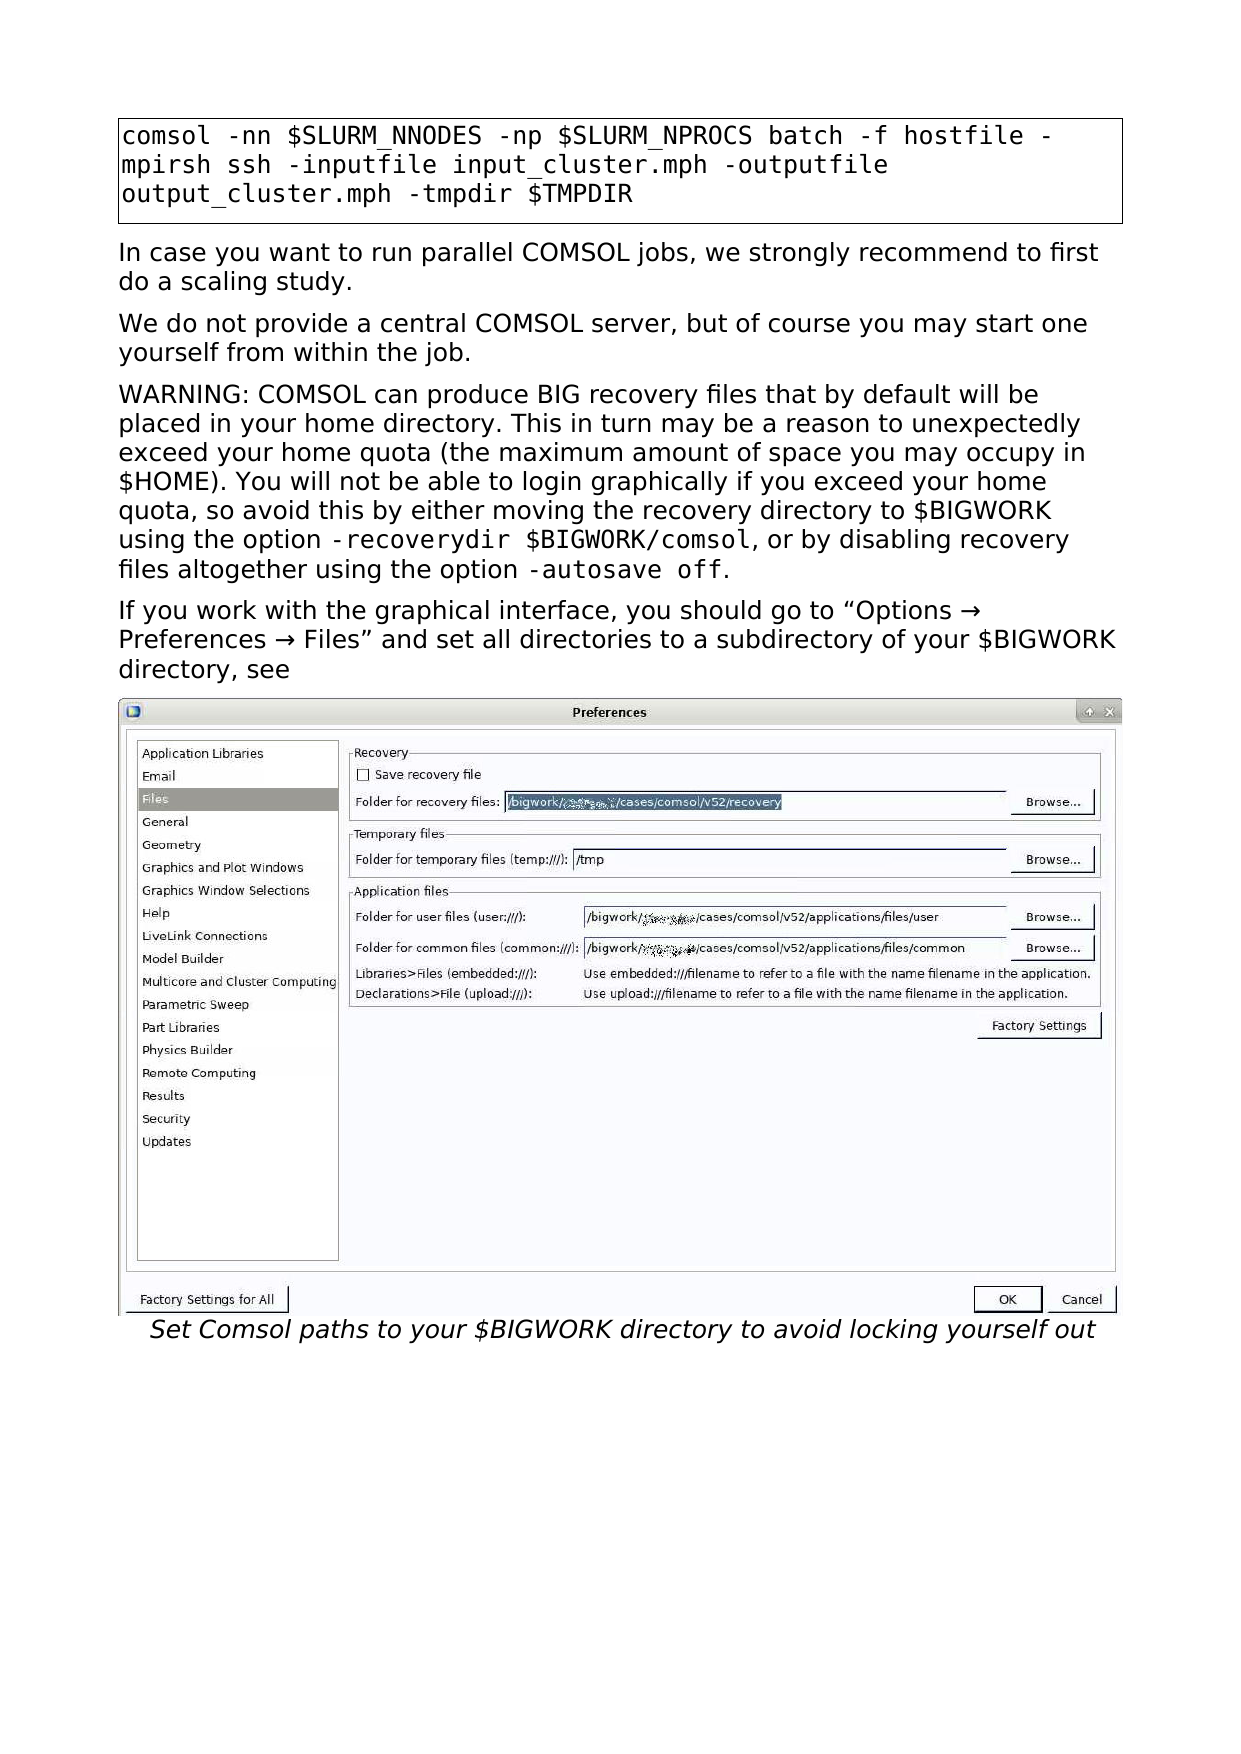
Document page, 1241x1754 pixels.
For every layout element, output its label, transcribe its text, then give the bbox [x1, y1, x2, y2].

text WARNING: COMSOL can produce BIG recovery files that by default will be placed in your home directory. This in turn may be a reason to unexpectedly exceed your home quota (the maximum amount of space you may occupy in $HOME). You will not be able to login graphically if you exceed your home quota, so avoid this by either moving the recovery directory to $BIGWORK using the option -recoverydir $BIGWORK/comsol, or by disabling recovery files altogether using the option -autosave off. [118, 380, 1122, 584]
text We do not provide a central COMSOL server, but of course you may start one yourself from within the job. [118, 309, 1122, 367]
table_header comsol -nn $SLURM_NNODES -np $SLURM_NPROCS batch -f hostfile -mpirsh ssh -inputfile input_cluster.mph -outputfile output_cluster.mph -tmpdir $TMPDIR [119, 119, 1122, 223]
text In case you want to run parallel COMSOL jobs, we strongly recommend to first do a scaling study. [118, 238, 1122, 297]
text Set Comsol paths to your $BIGWORK directory to avoid locking yourself out [118, 1316, 1122, 1344]
text If you work with the graphical interface, you should go to “Options → Preferences → Files” and set all directories to a subdirectory of your $BIGWORK directory, see [118, 597, 1122, 684]
picture [118, 696, 1123, 1316]
